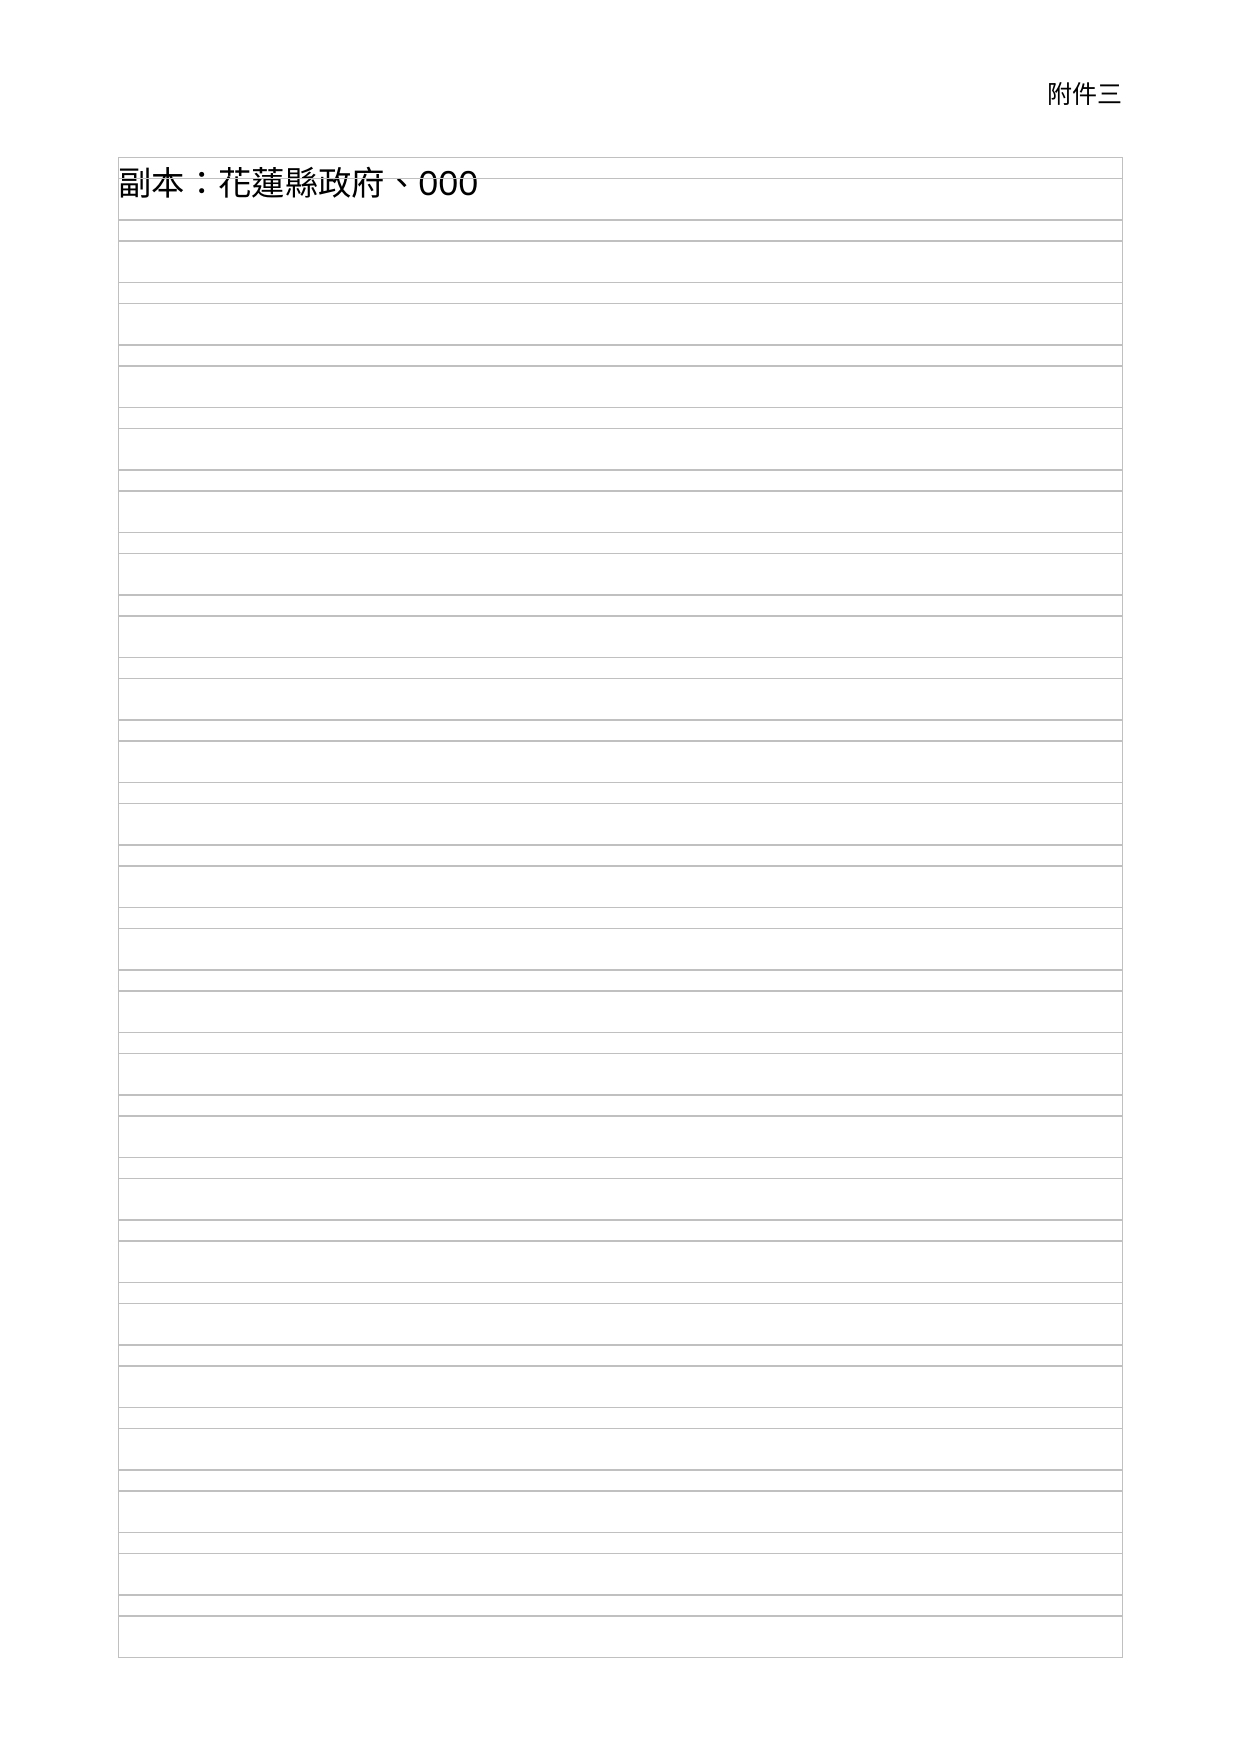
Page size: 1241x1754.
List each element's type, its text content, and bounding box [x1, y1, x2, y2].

text 副本：花蓮縣政府、OOO [119, 158, 1122, 178]
text 副本：花蓮縣政府、OOO [119, 179, 1122, 206]
